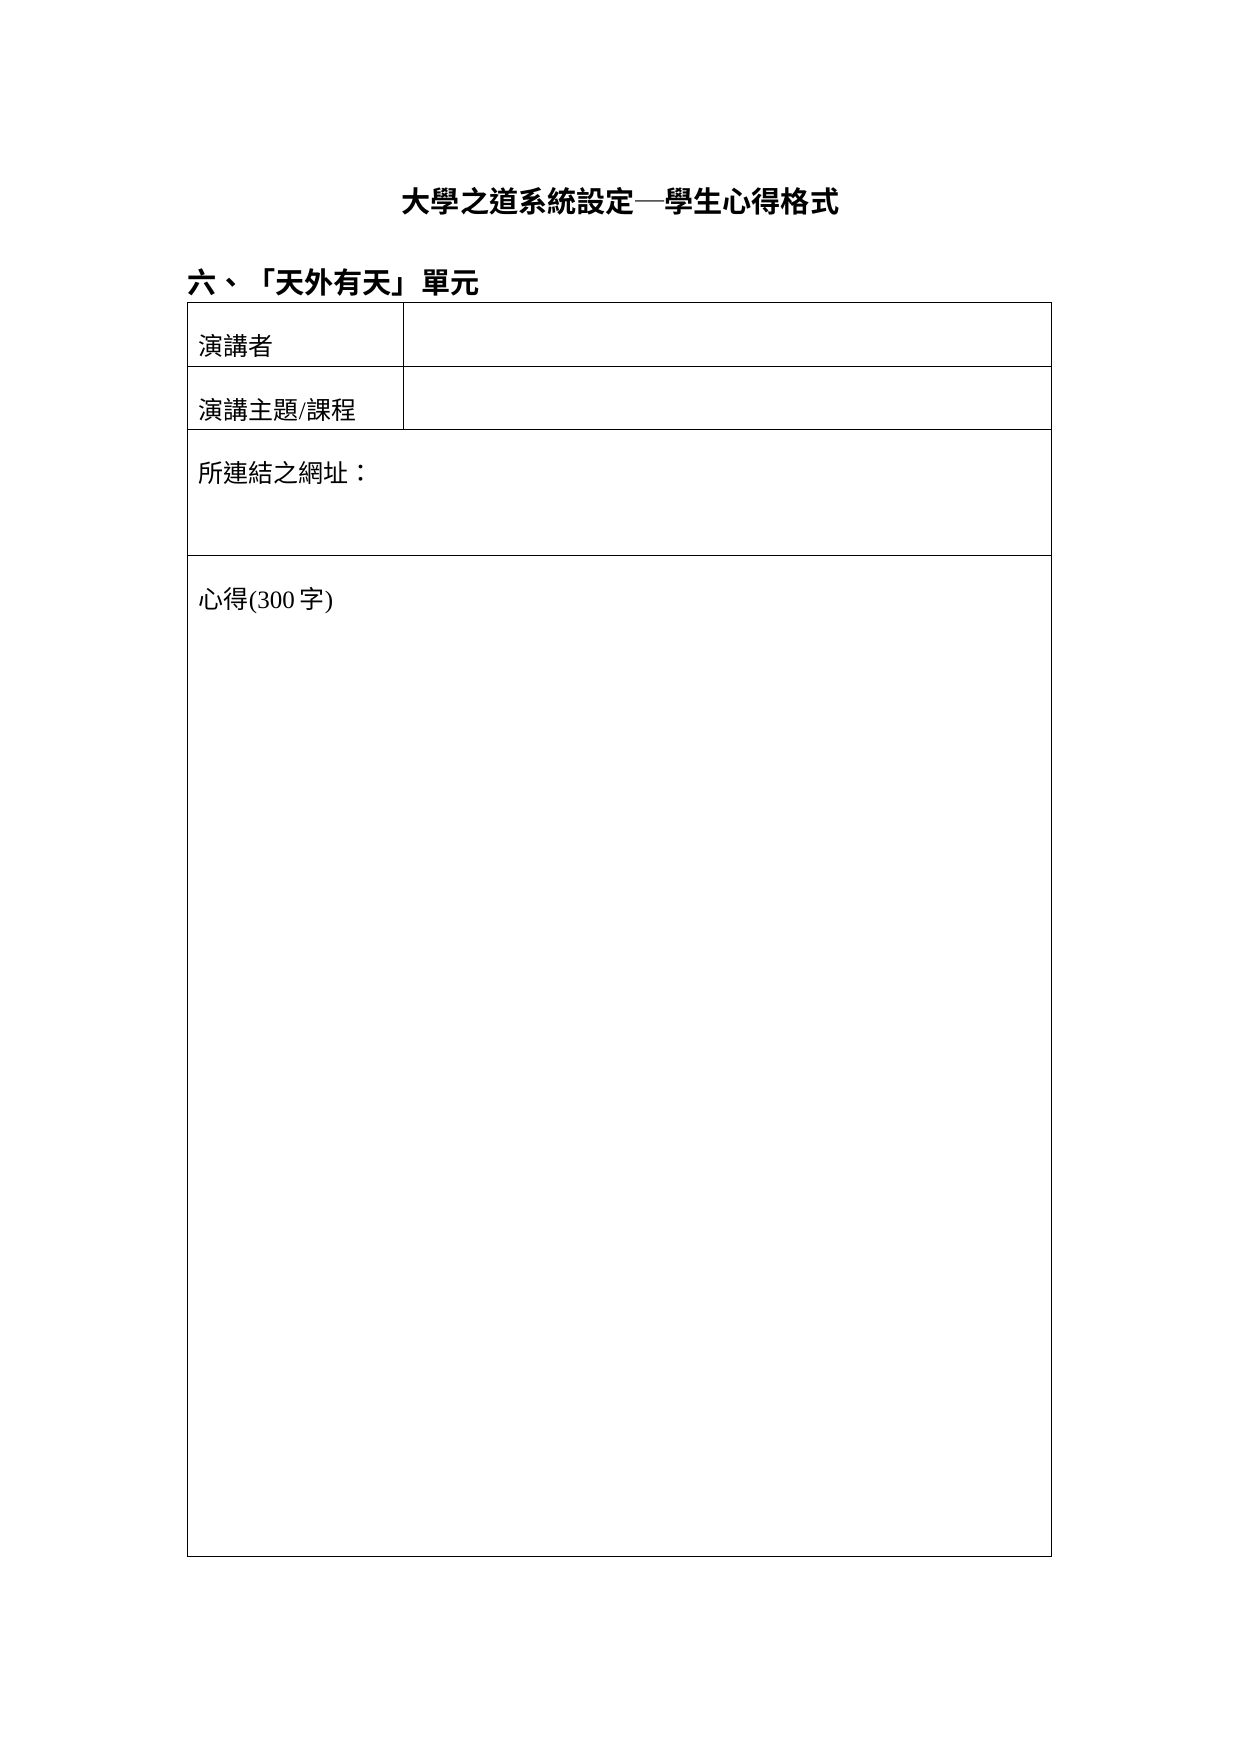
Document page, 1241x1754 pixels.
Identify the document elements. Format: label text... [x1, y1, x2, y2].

table_cell 演講主題/課程 [188, 367, 403, 429]
table_header 演講者 [188, 303, 403, 366]
table_cell [404, 367, 1051, 429]
table_header [404, 303, 1051, 366]
text 大學之道系統設定─學生心得格式 [187, 158, 1053, 221]
table_cell 所連結之網址： [188, 430, 1051, 555]
table_cell 心得(300字) [188, 556, 1051, 1556]
text 六、「天外有天」單元 [187, 239, 1053, 302]
